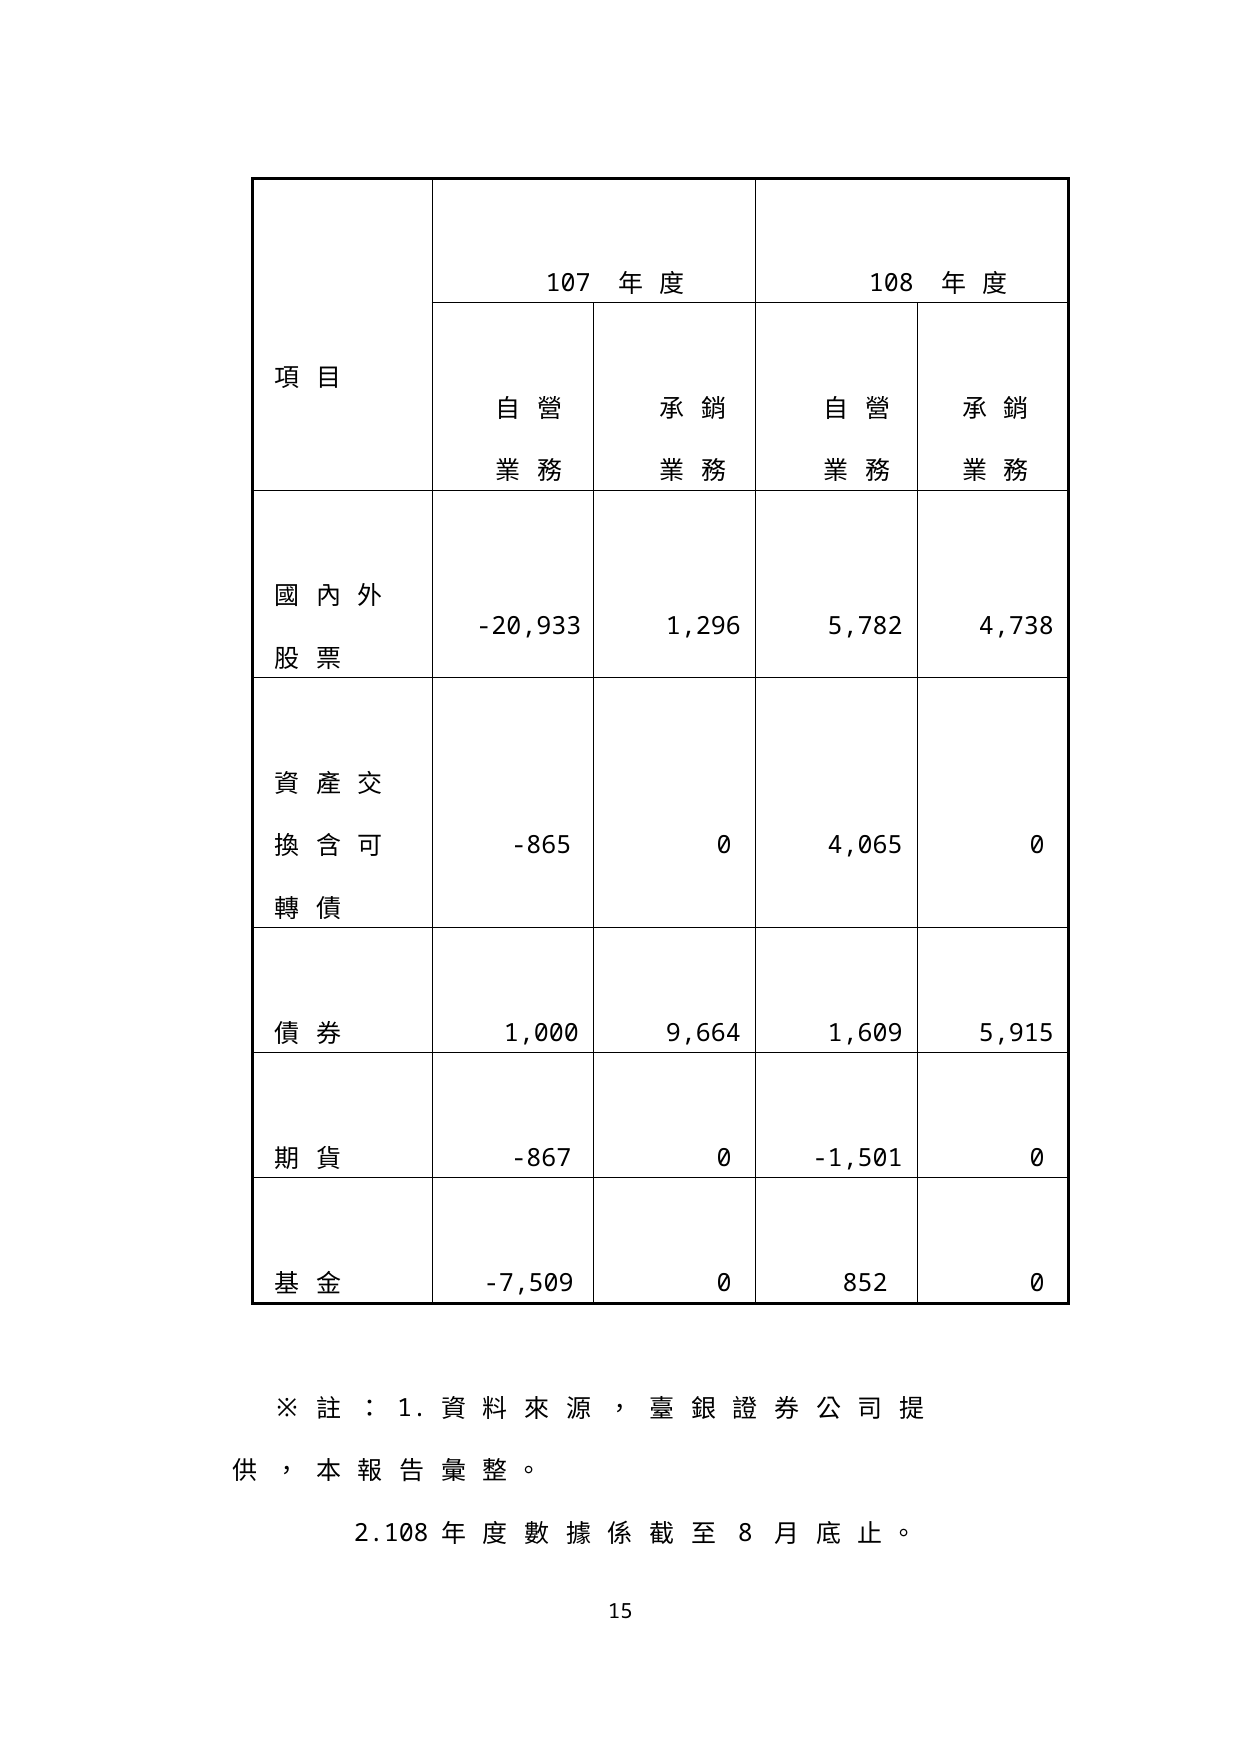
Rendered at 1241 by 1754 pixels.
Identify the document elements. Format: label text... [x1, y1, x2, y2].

table_cell -867 [433, 1053, 593, 1177]
table_cell 自營業務 [433, 303, 593, 490]
table_cell -865 [433, 678, 593, 927]
table_cell 期貨 [254, 1053, 432, 1177]
table_cell 4,738 [918, 491, 1067, 677]
table_cell -1,501 [756, 1053, 917, 1177]
table_cell 1,296 [594, 491, 755, 677]
table_cell 0 [594, 678, 755, 927]
table_cell 0 [594, 1178, 755, 1302]
table_cell 基金 [254, 1178, 432, 1302]
table_header 項目 [254, 180, 432, 490]
table_cell -20,933 [433, 491, 593, 677]
table_cell 0 [594, 1053, 755, 1177]
table_header 107年度 [433, 180, 755, 302]
table_cell 1,609 [756, 928, 917, 1052]
table_cell 承銷業務 [918, 303, 1067, 490]
table_cell 9,664 [594, 928, 755, 1052]
table_cell 國內外股票 [254, 491, 432, 677]
table_cell 5,782 [756, 491, 917, 677]
table_cell 0 [918, 1053, 1067, 1177]
table_cell 資產交換含可轉債 [254, 678, 432, 927]
table_cell -7,509 [433, 1178, 593, 1302]
table_cell 債券 [254, 928, 432, 1052]
table_cell 4,065 [756, 678, 917, 927]
text 2.108年度數據係截至8月底止。 [285, 1490, 1058, 1552]
table_cell 0 [918, 678, 1067, 927]
table_cell 1,000 [433, 928, 593, 1052]
table_cell 852 [756, 1178, 917, 1302]
text ※註：1.資料來源，臺銀證券公司提供，本報告彙整。 [197, 1365, 958, 1490]
table_cell 承銷業務 [594, 303, 755, 490]
table_cell 5,915 [918, 928, 1067, 1052]
table_cell 自營業務 [756, 303, 917, 490]
table_cell 0 [918, 1178, 1067, 1302]
table_header 108年度 [756, 180, 1067, 302]
